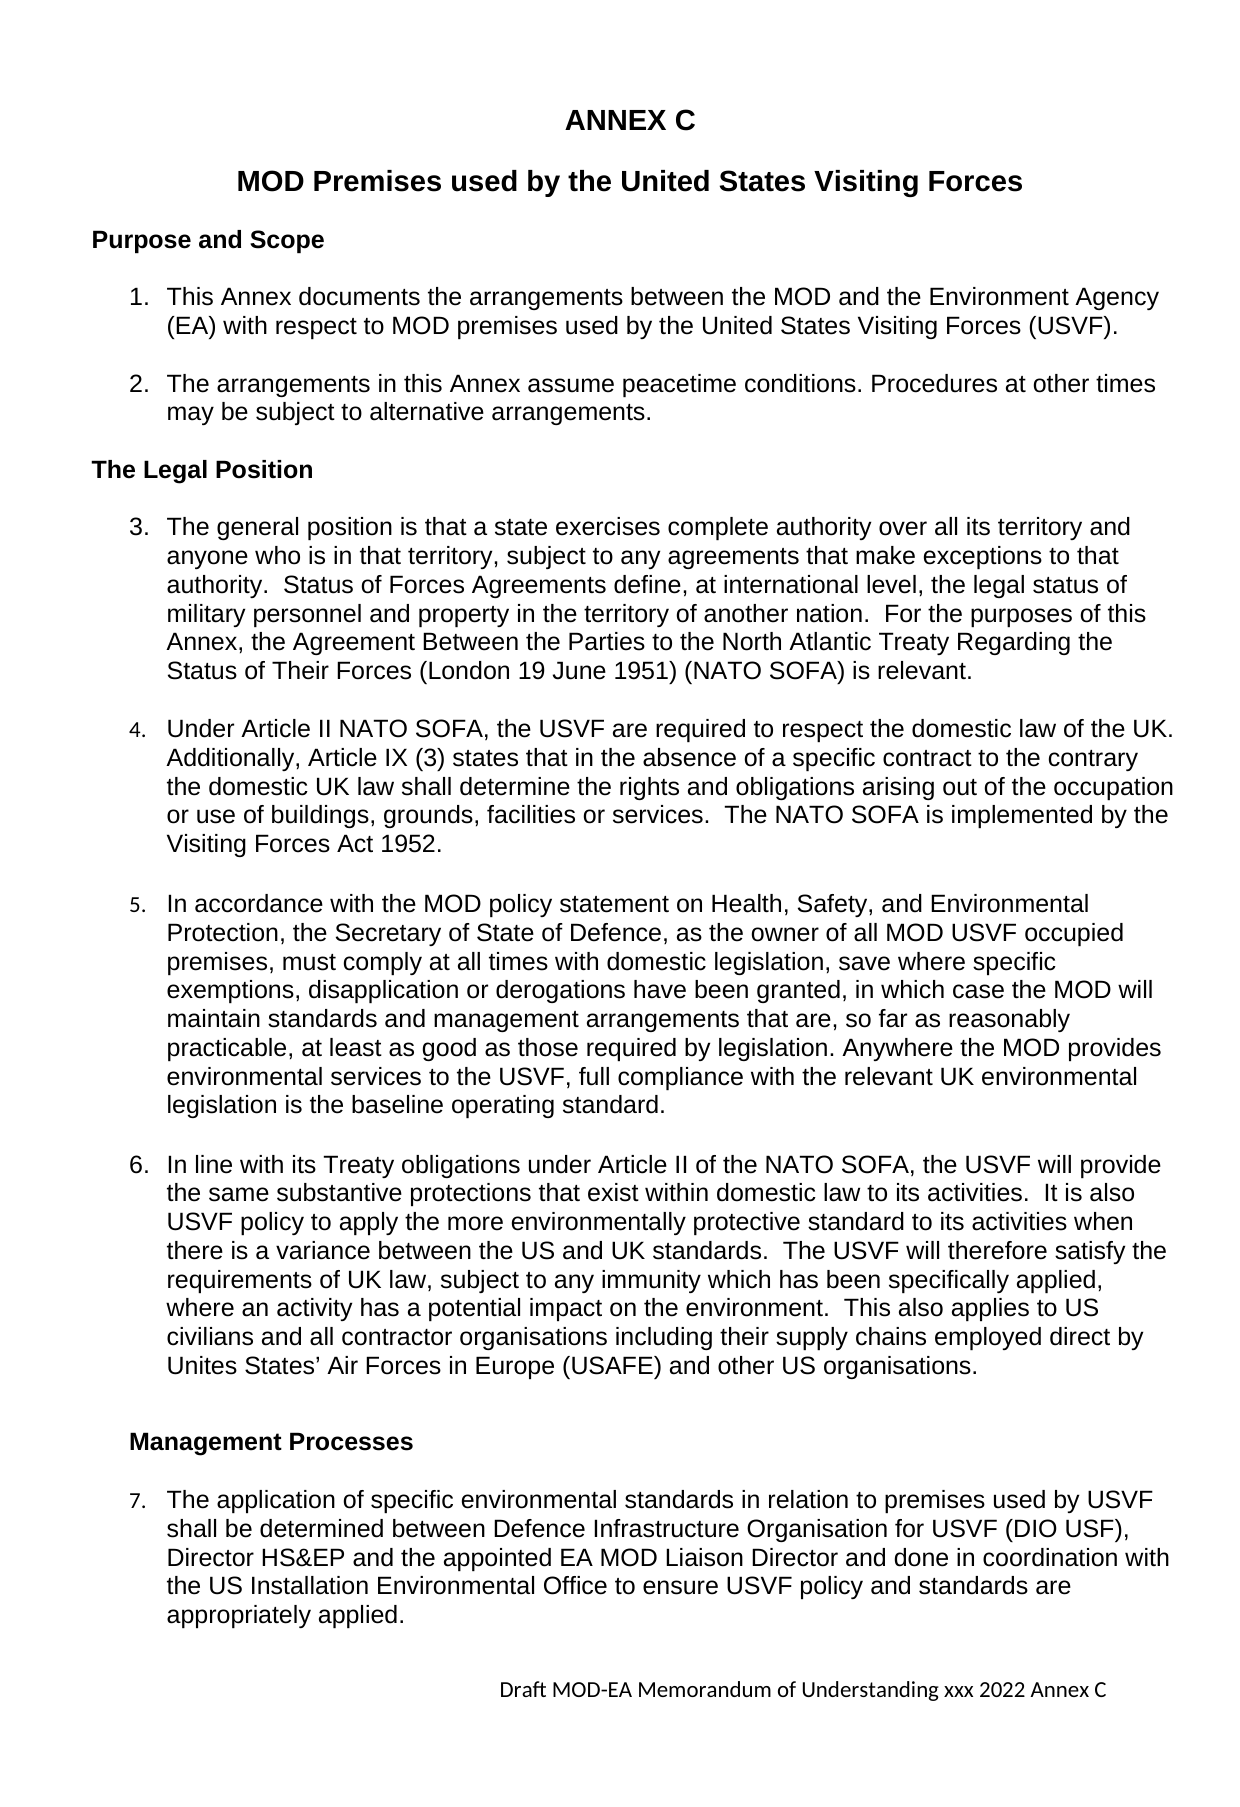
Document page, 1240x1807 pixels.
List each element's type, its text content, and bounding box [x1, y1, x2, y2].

text MOD Premises used by the United States Visiting Forces [91, 164, 1177, 197]
text The Legal Position [91, 455, 1177, 484]
list The application of specific environmental standards in relation to premises used by USVF shall be determined between Defence Infrastructure Organisation for USVF (DIO USF), Director HS&EP and the appointed EA MOD Liaison Director and done in coordination with the US Installation Environmental Office to ensure USVF policy and standards are appropriately applied. [129, 1484, 1177, 1629]
list Under Article II NATO SOFA, the USVF are required to respect the domestic law of the UK. Additionally, Article IX (3) states that in the absence of a specific contract to the contrary the domestic UK law shall determine the rights and obligations arising out of the occupation or use of buildings, grounds, facilities or services. The NATO SOFA is implemented by the Visiting Forces Act 1952. [129, 714, 1177, 858]
text ANNEX C [91, 103, 1177, 136]
text Management Processes [91, 1427, 1177, 1456]
text Purpose and Scope [91, 225, 1177, 254]
list In accordance with the MOD policy statement on Health, Safety, and Environmental Protection, the Secretary of State of Defence, as the owner of all MOD USVF occupied premises, must comply at all times with domestic legislation, save where specific exemptions, disapplication or derogations have been granted, in which case the MOD will maintain standards and management arrangements that are, so far as reasonably practicable, at least as good as those required by legislation. Anywhere the MOD provides environmental services to the USVF, full compliance with the relevant UK environmental legislation is the baseline operating standard. [129, 888, 1177, 1119]
list In line with its Treaty obligations under Article II of the NATO SOFA, the USVF will provide the same substantive protections that exist within domestic law to its activities. It is also USVF policy to apply the more environmentally protective standard to its activities when there is a variance between the US and UK standards. The USVF will therefore satisfy the requirements of UK law, subject to any immunity which has been specifically applied, where an activity has a potential impact on the environment. This also applies to US civilians and all contractor organisations including their supply chains employed direct by Unites States’ Air Forces in Europe (USAFE) and other US organisations. [129, 1150, 1177, 1380]
list The general position is that a state exercises complete authority over all its territory and anyone who is in that territory, subject to any agreements that make exceptions to that authority. Status of Forces Agreements define, at international level, the legal status of military personnel and property in the territory of another nation. For the purposes of this Annex, the Agreement Between the Parties to the North Atlantic Treaty Regarding the Status of Their Forces (London 19 June 1951) (NATO SOFA) is relevant. [129, 512, 1177, 685]
list The arrangements in this Annex assume peacetime conditions. Procedures at other times may be subject to alternative arrangements. [129, 369, 1177, 426]
list This Annex documents the arrangements between the MOD and the Environment Agency (EA) with respect to MOD premises used by the United States Visiting Forces (USVF). [129, 282, 1177, 340]
